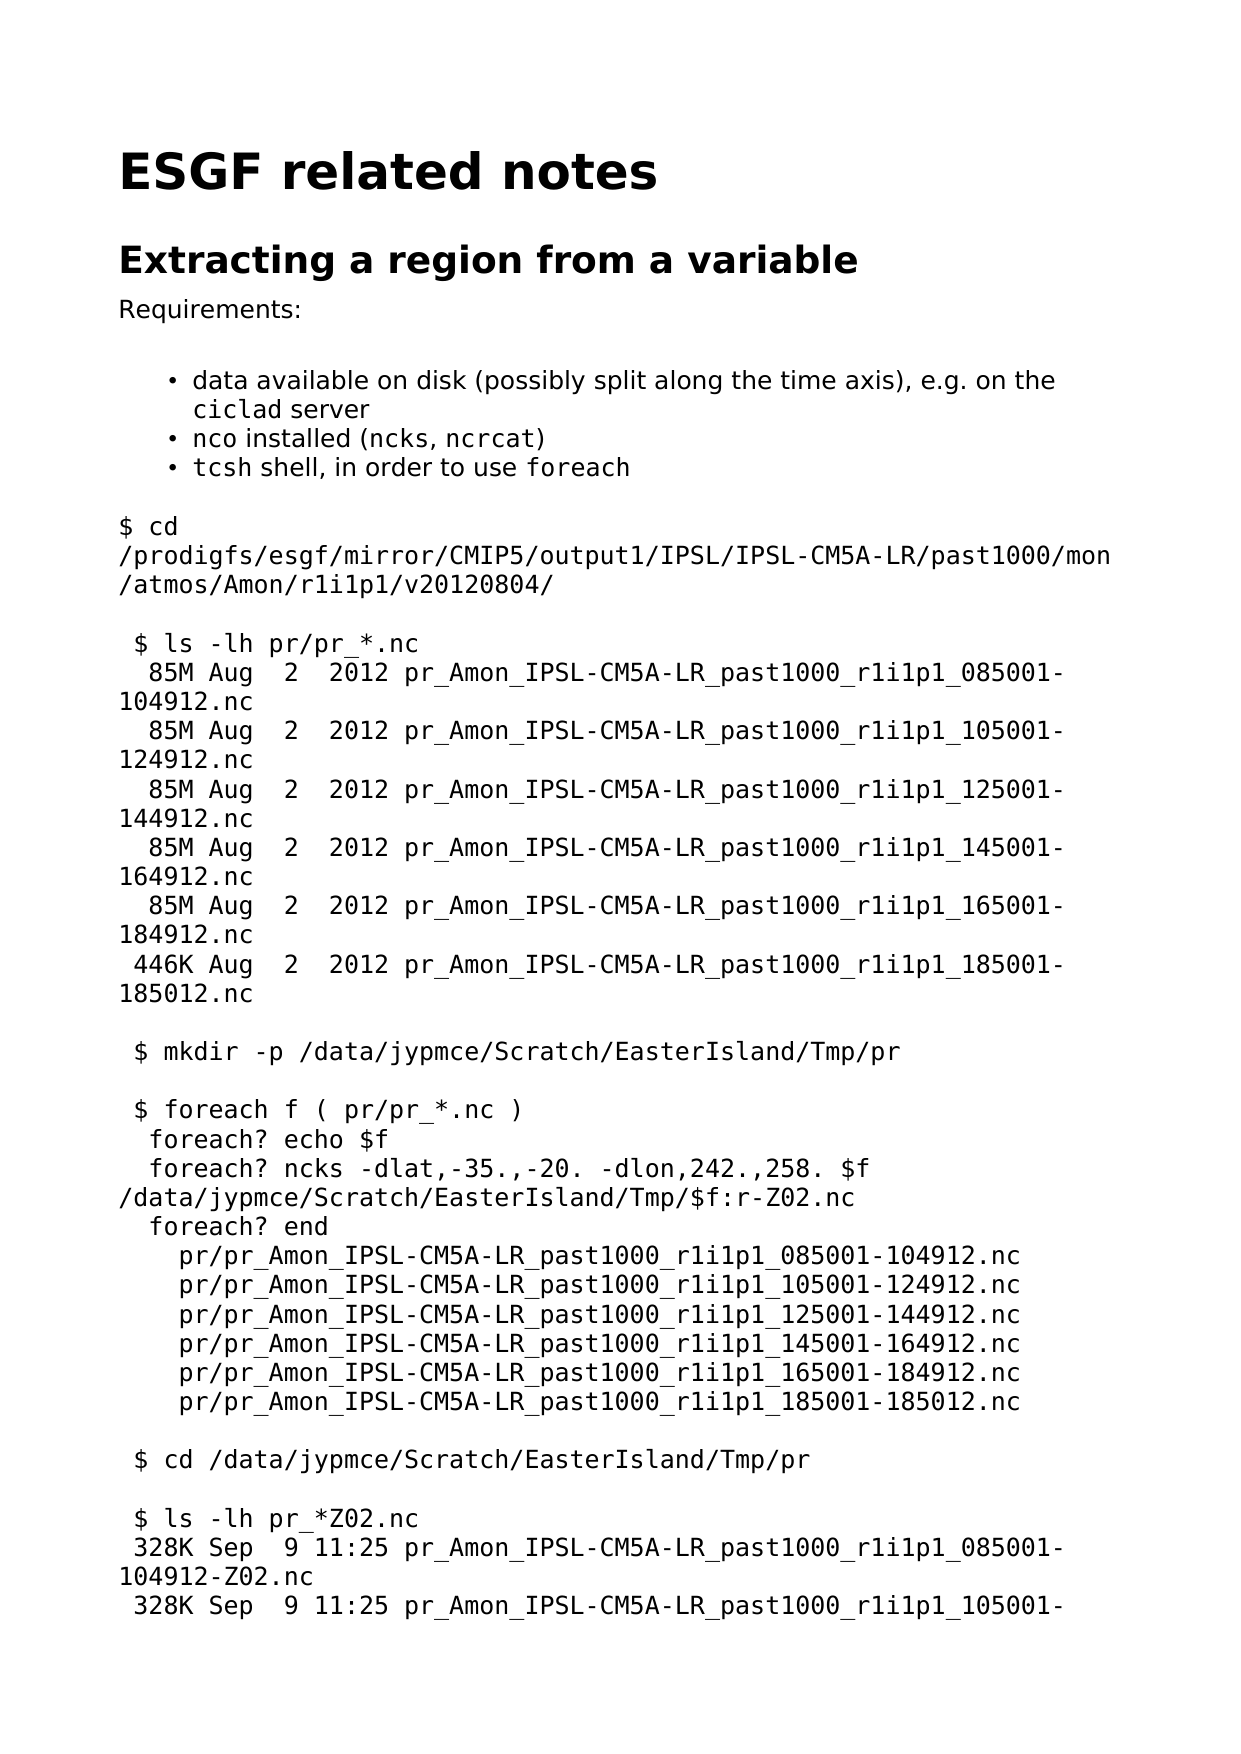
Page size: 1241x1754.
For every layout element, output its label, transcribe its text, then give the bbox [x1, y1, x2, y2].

list tcsh shell, in order to use foreach [177, 454, 1122, 483]
subtitle ESGF related notes [118, 143, 1122, 201]
text $ cd /prodigfs/esgf/mirror/CMIP5/output1/IPSL/IPSL-CM5A-LR/past1000/mon/atmos/Amon/r1i1p1/v20120804/ $ ls -lh pr/pr_*.nc 85M Aug 2 2012 pr_Amon_IPSL-CM5A-LR_past1000_r1i1p1_085001-104912.nc 85M Aug 2 2012 pr_Amon_IPSL-CM5A-LR_past1000_r1i1p1_105001-124912.nc 85M Aug 2 2012 pr_Amon_IPSL-CM5A-LR_past1000_r1i1p1_125001-144912.nc 85M Aug 2 2012 pr_Amon_IPSL-CM5A-LR_past1000_r1i1p1_145001-164912.nc 85M Aug 2 2012 pr_Amon_IPSL-CM5A-LR_past1000_r1i1p1_165001-184912.nc 446K Aug 2 2012 pr_Amon_IPSL-CM5A-LR_past1000_r1i1p1_185001-185012.nc $ mkdir -p /data/jypmce/Scratch/EasterIsland/Tmp/pr $ foreach f ( pr/pr_*.nc ) foreach? echo $f foreach? ncks -dlat,-35.,-20. -dlon,242.,258. $f /data/jypmce/Scratch/EasterIsland/Tmp/$f:r-Z02.nc foreach? end pr/pr_Amon_IPSL-CM5A-LR_past1000_r1i1p1_085001-104912.nc pr/pr_Amon_IPSL-CM5A-LR_past1000_r1i1p1_105001-124912.nc pr/pr_Amon_IPSL-CM5A-LR_past1000_r1i1p1_125001-144912.nc pr/pr_Amon_IPSL-CM5A-LR_past1000_r1i1p1_145001-164912.nc pr/pr_Amon_IPSL-CM5A-LR_past1000_r1i1p1_165001-184912.nc pr/pr_Amon_IPSL-CM5A-LR_past1000_r1i1p1_185001-185012.nc $ cd /data/jypmce/Scratch/EasterIsland/Tmp/pr $ ls -lh pr_*Z02.nc 328K Sep 9 11:25 pr_Amon_IPSL-CM5A-LR_past1000_r1i1p1_085001-104912-Z02.nc 328K Sep 9 11:25 pr_Amon_IPSL-CM5A-LR_past1000_r1i1p1_105001- [118, 512, 1122, 1621]
text Requirements: [118, 295, 1122, 324]
subtitle Extracting a region from a variable [118, 239, 1122, 282]
list data available on disk (possibly split along the time axis), e.g. on the ciclad server [177, 366, 1122, 424]
list nco installed (ncks, ncrcat) [177, 424, 1122, 454]
